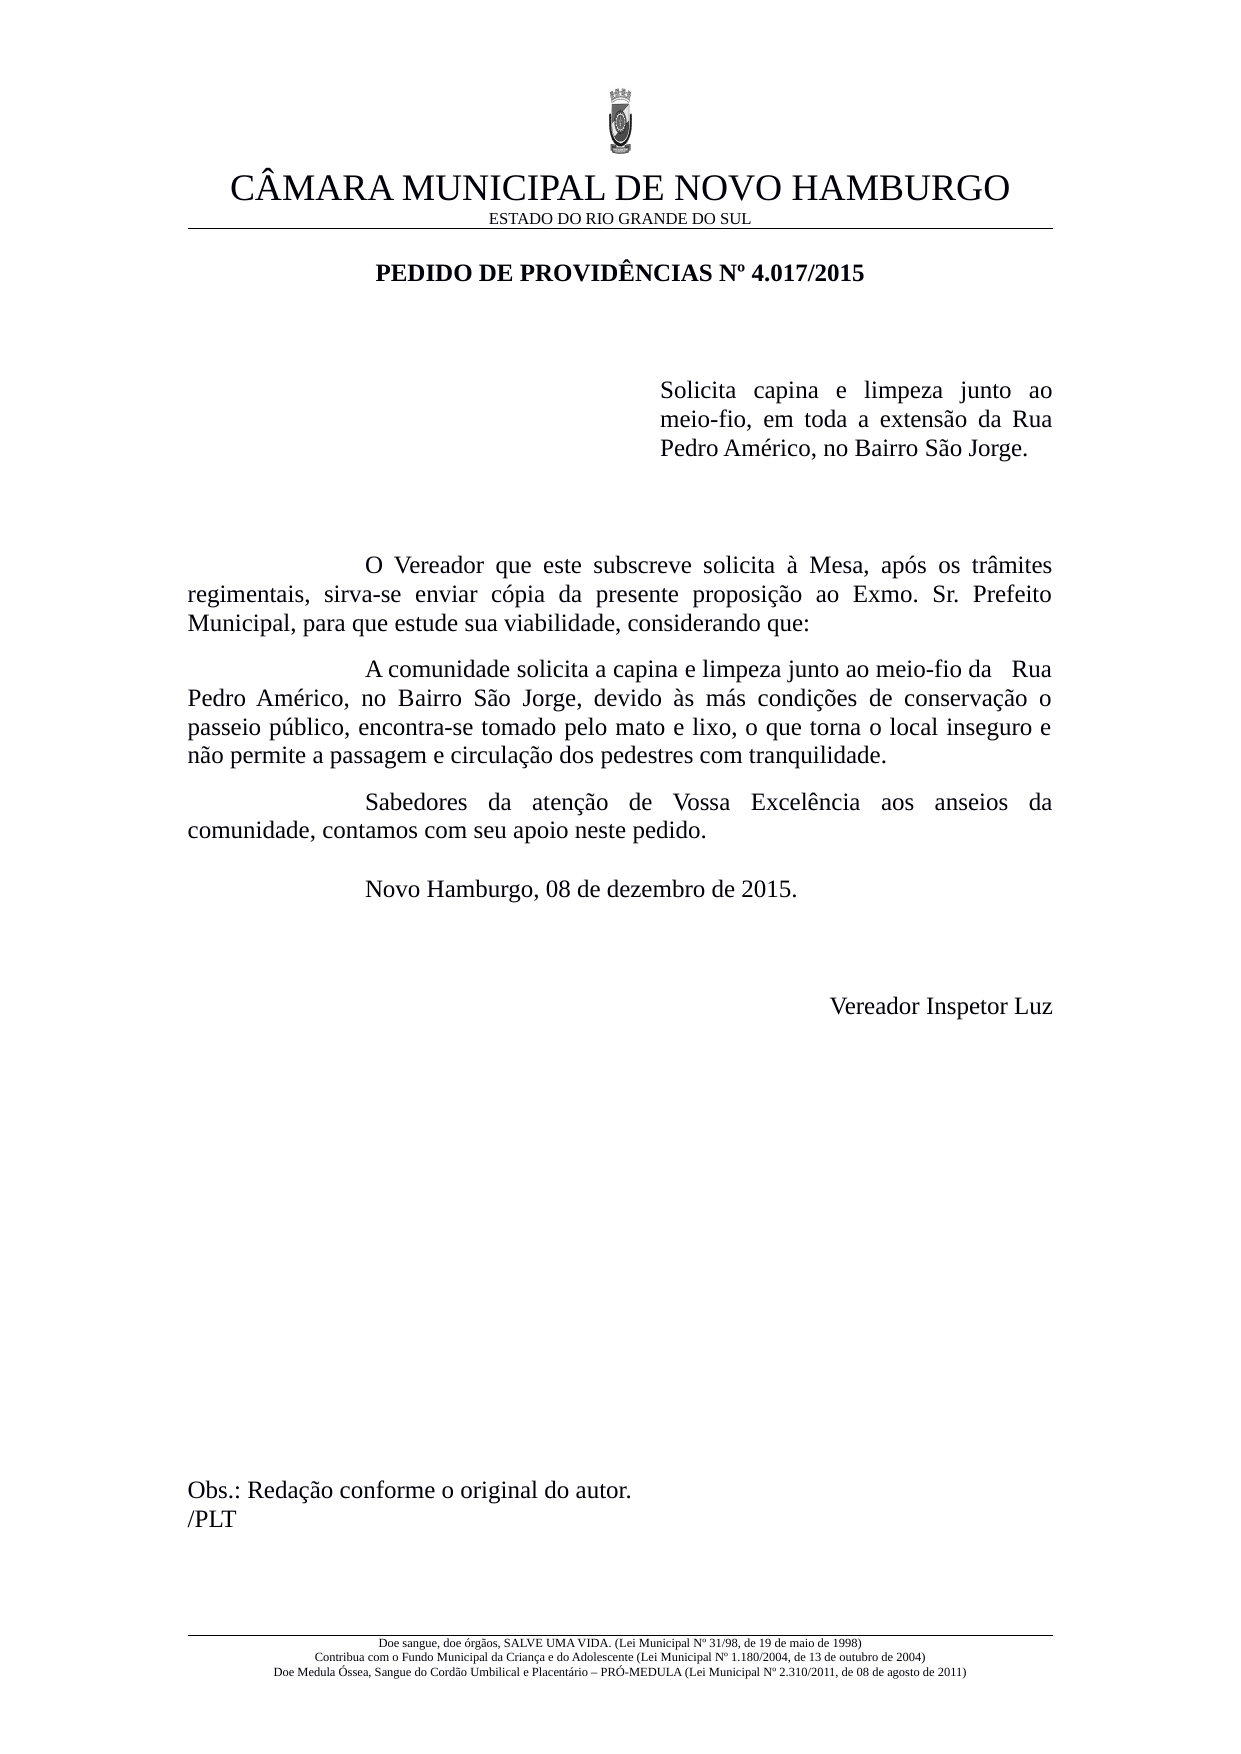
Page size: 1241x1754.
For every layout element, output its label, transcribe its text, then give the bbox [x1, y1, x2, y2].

text Sabedores da atenção de Vossa Excelência aos anseios da comunidade, contamos com seu apoio neste pedido. [187, 787, 1053, 844]
text Vereador Inspetor Luz [187, 991, 1053, 1020]
text Obs.: Redação conforme o original do autor. [187, 1475, 1053, 1504]
text A comunidade solicita a capina e limpeza junto ao meio-fio da Rua Pedro Américo, no Bairro São Jorge, devido às más condições de conservação o passeio público, encontra-se tomado pelo mato e lixo, o que torna o local inseguro e não permite a passagem e circulação dos pedestres com tranquilidade. [187, 654, 1053, 769]
text Novo Hamburgo, 08 de dezembro de 2015. [187, 874, 1053, 902]
text PEDIDO DE PROVIDÊNCIAS Nº 4.017/2015 [187, 258, 1053, 287]
text O Vereador que este subscreve solicita à Mesa, após os trâmites regimentais, sirva-se enviar cópia da presente proposição ao Exmo. Sr. Prefeito Municipal, para que estude sua viabilidade, considerando que: [187, 550, 1053, 636]
text Solicita capina e limpeza junto ao meio-fio, em toda a extensão da Rua Pedro Américo, no Bairro São Jorge. [660, 375, 1053, 462]
text /PLT [187, 1504, 1053, 1533]
